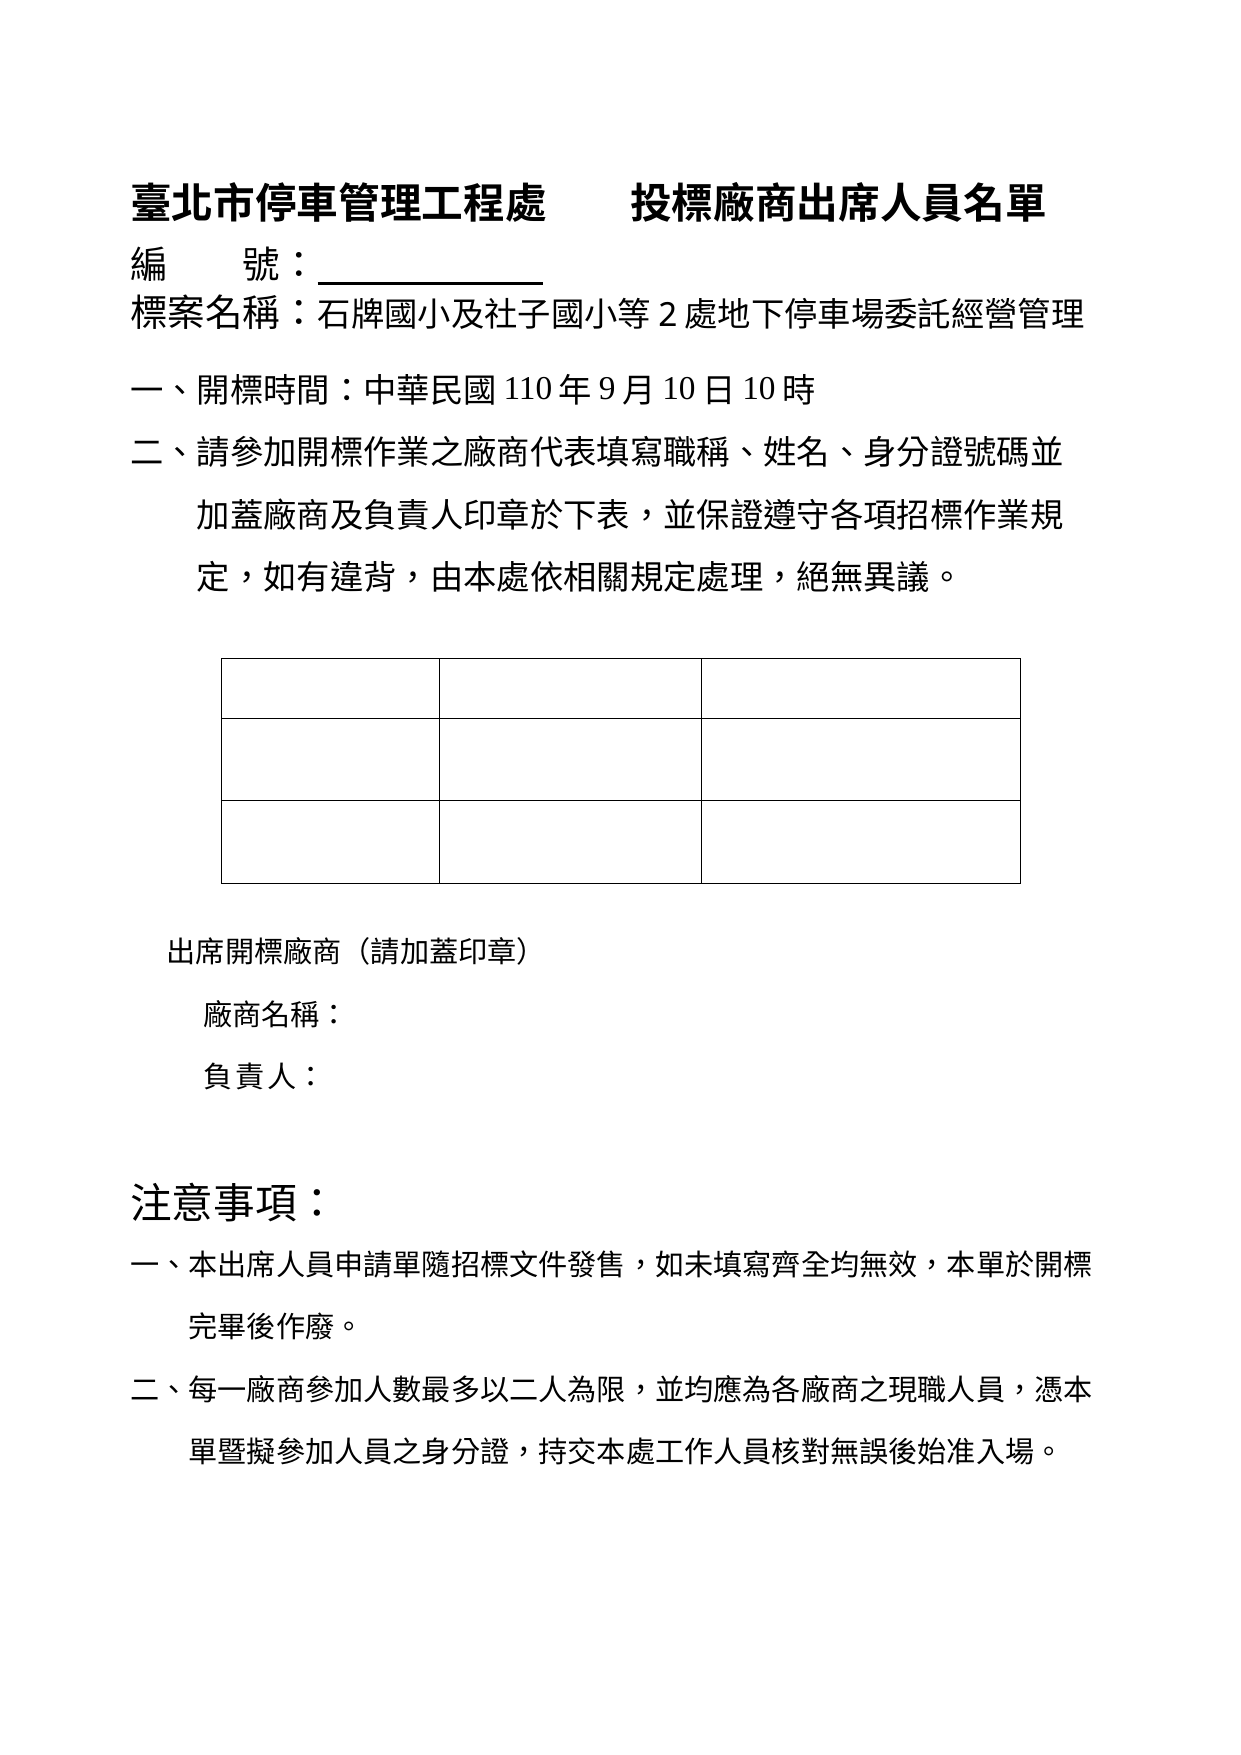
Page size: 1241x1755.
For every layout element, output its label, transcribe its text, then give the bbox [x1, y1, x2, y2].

table_header 身 分 證 號 碼 [702, 659, 1020, 717]
table_cell [702, 719, 1020, 800]
table_header 姓 名 [440, 659, 701, 717]
table_cell [222, 719, 439, 800]
text 二、請參加開標作業之廠商代表填寫職稱、姓名、身分證號碼並加蓋廠商及負責人印章於下表，並保證遵守各項招標作業規定，如有違背，由本處依相關規定處理，絕無異議。 [130, 408, 1093, 596]
text 臺北市停車管理工程處 投標廠商出席人員名單 [130, 158, 1093, 221]
text 廠商名稱： [130, 971, 1093, 1033]
text 一、本出席人員申請單隨招標文件發售，如未填寫齊全均無效，本單於開標完畢後作廢。 [130, 1221, 1093, 1346]
table_cell [222, 801, 439, 883]
table_header 職 稱 [222, 659, 439, 717]
text 二、每一廠商參加人數最多以二人為限，並均應為各廠商之現職人員，憑本單暨擬參加人員之身分證，持交本處工作人員核對無誤後始准入場。 [130, 1346, 1093, 1471]
text 編 號： [130, 221, 1093, 283]
table_cell [702, 801, 1020, 883]
text 標案名稱：石牌國小及社子國小等2處地下停車場委託經營管理 [130, 283, 1093, 338]
text 注意事項： [130, 1158, 1093, 1221]
text 一、開標時間：中華民國110年9月10日10時 [130, 346, 1093, 408]
text 負責人： [130, 1033, 1093, 1096]
table_cell [440, 801, 701, 883]
table_cell [440, 719, 701, 800]
text 出席開標廠商（請加蓋印章） [130, 908, 1093, 971]
